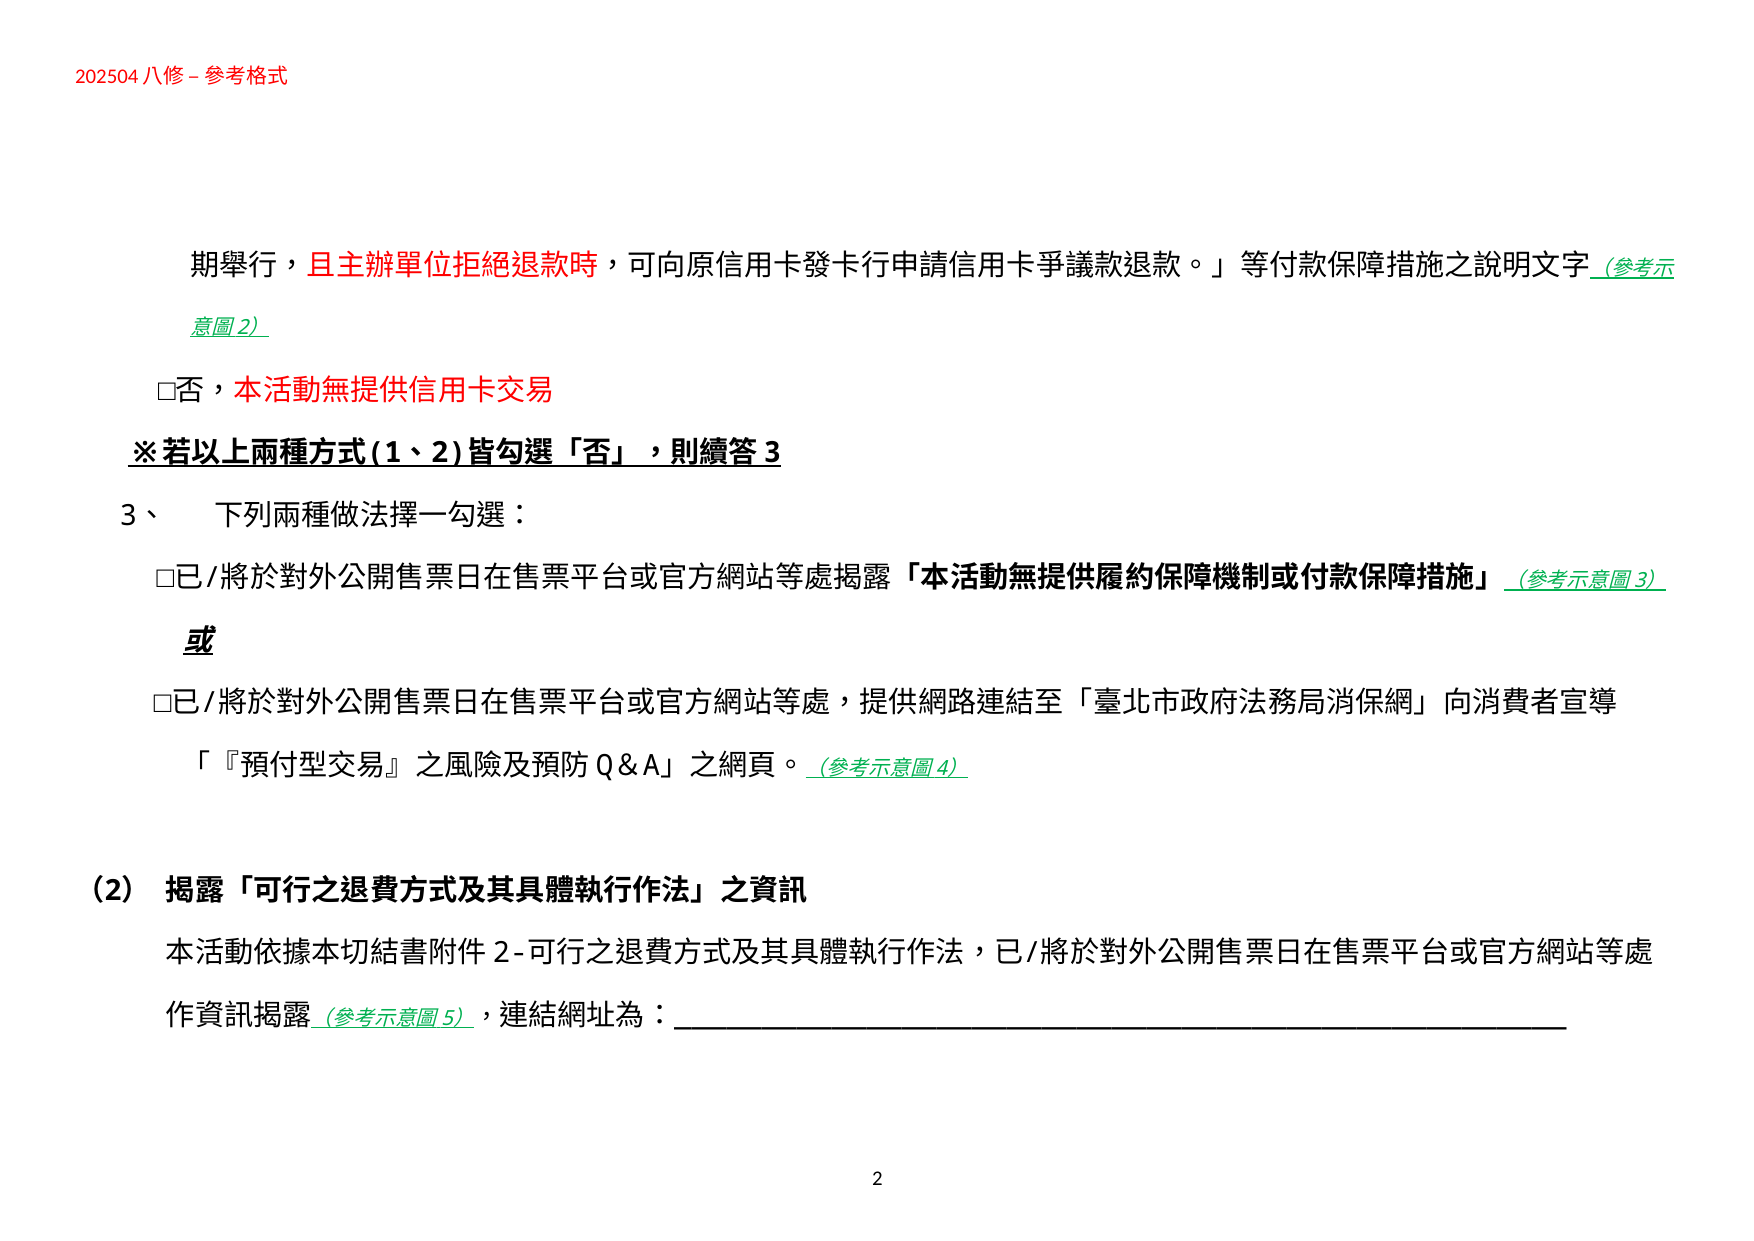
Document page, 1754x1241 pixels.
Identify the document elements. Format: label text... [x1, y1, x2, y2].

text □已/將於對外公開售票日在售票平台或官方網站等處揭露「本活動無提供履約保障機制或付款保障措施」（參考示意圖3） [156, 533, 1679, 596]
text ※若以上兩種方式(1、2)皆勾選「否」，則續答3 [75, 408, 1679, 471]
list 揭露「可行之退費方式及其具體執行作法」之資訊 [75, 846, 1679, 908]
list 下列兩種做法擇一勾選： [119, 471, 1679, 533]
text 或 [69, 596, 1679, 658]
text □已/將於對外公開售票日在售票平台或官方網站等處，提供網路連結至「臺北市政府法務局消保網」向消費者宣導「『預付型交易』之風險及預防Q＆A」之網頁。（參考示意圖4） [154, 658, 1679, 783]
text 本活動依據本切結書附件2-可行之退費方式及其具體執行作法，已/將於對外公開售票日在售票平台或官方網站等處作資訊揭露（參考示意圖5），連結網址為：___________________________________________________ [166, 908, 1679, 1033]
text 期舉行，且主辦單位拒絕退款時，可向原信用卡發卡行申請信用卡爭議款退款。」等付款保障措施之說明文字（參考示意圖2） [161, 221, 1679, 346]
text □否，本活動無提供信用卡交易 [75, 346, 1679, 408]
